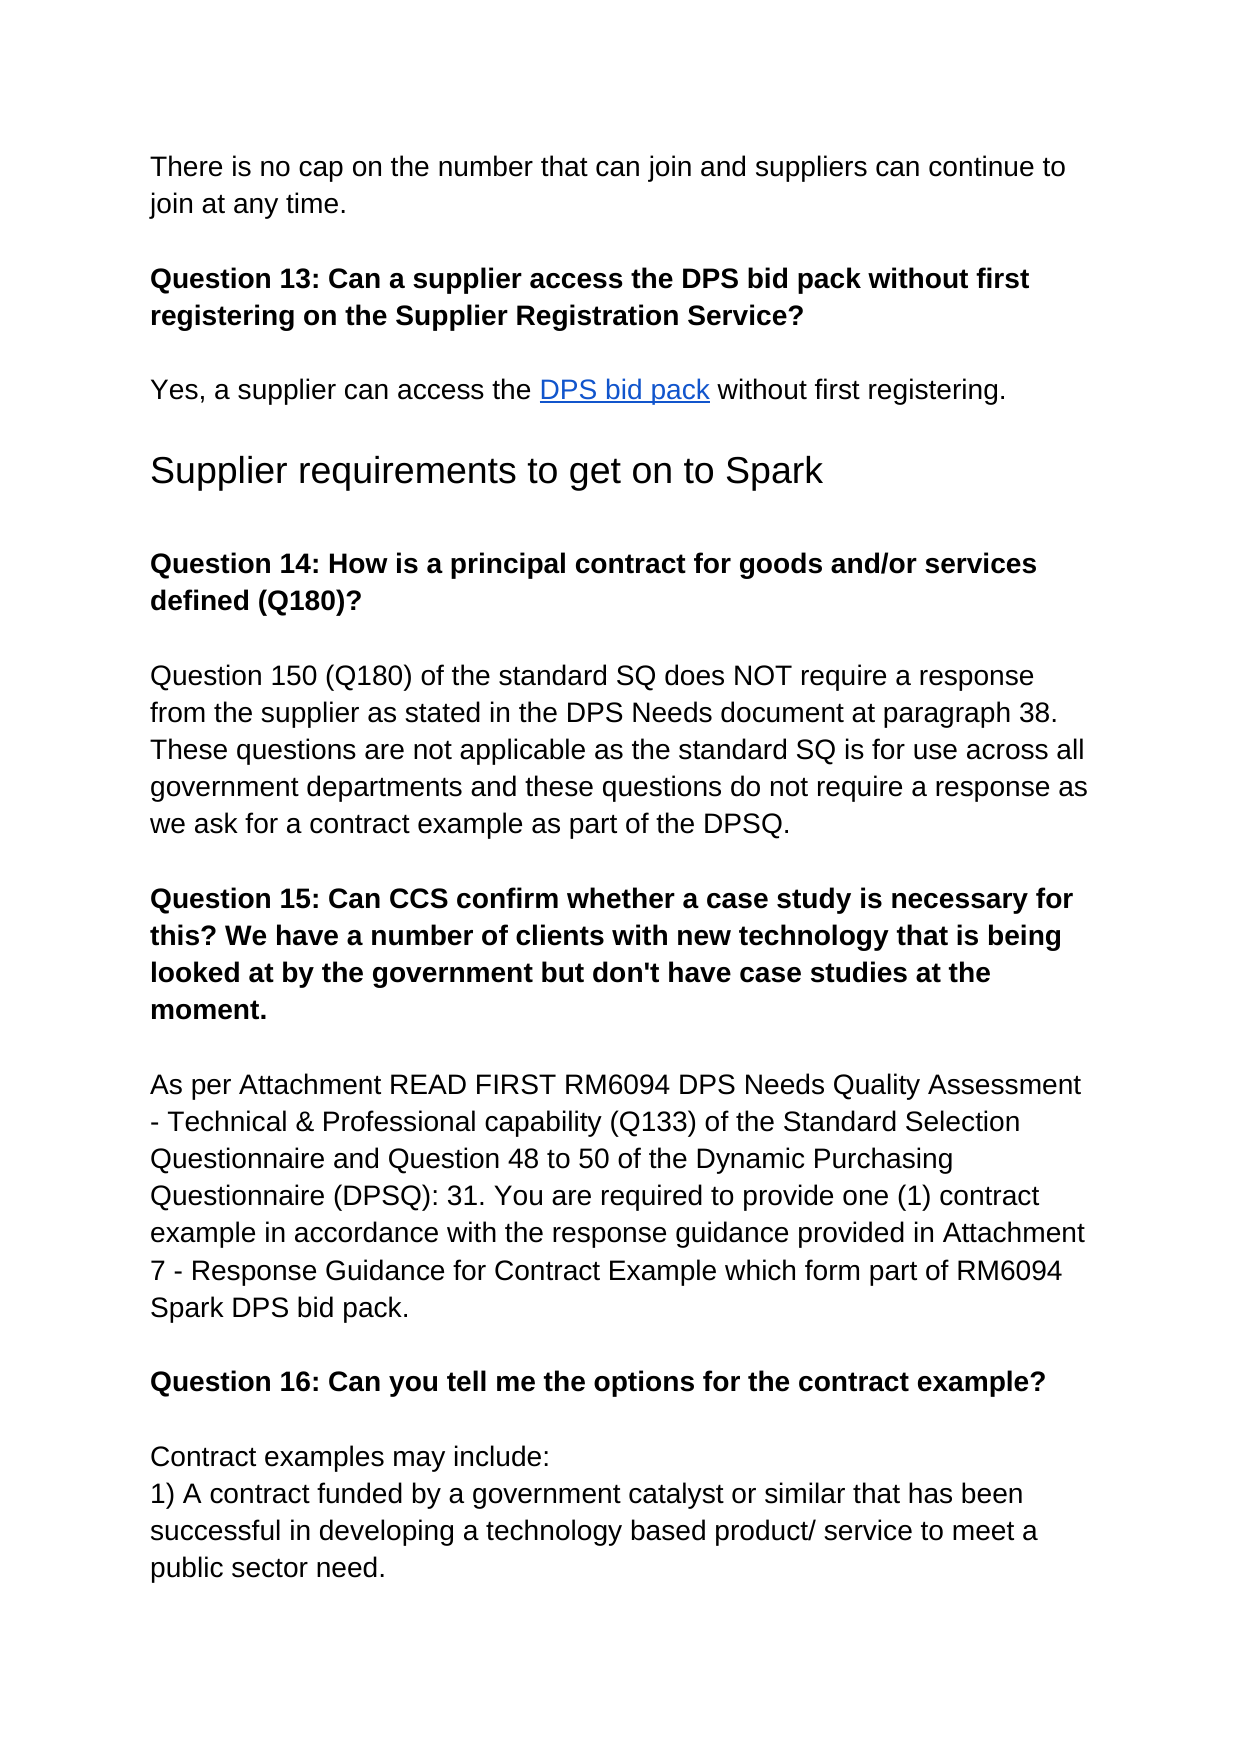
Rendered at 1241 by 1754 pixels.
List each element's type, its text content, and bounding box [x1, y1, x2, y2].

text 1) A contract funded by a government catalyst or similar that has been successful in developing a technology based product/ service to meet a public sector need. [150, 1477, 1091, 1583]
text There is no cap on the number that can join and suppliers can continue to join at any time. [150, 150, 1091, 219]
text Question 13: Can a supplier access the DPS bid pack without first registering on the Supplier Registration Service? [150, 262, 1091, 331]
text Question 14: How is a principal contract for goods and/or services defined (Q180)? [150, 547, 1091, 617]
text Contract examples may include: [150, 1439, 1091, 1472]
subtitle Supplier requirements to get on to Spark [150, 448, 1091, 491]
text Question 15: Can CCS confirm whether a case study is necessary for this? We have a number of clients with new technology that is being looked at by the government but don't have case studies at the moment. [150, 882, 1091, 1026]
text Yes, a supplier can access the DPS bid pack without first registering. [150, 373, 1091, 406]
text Question 150 (Q180) of the standard SQ does NOT require a response from the supplier as stated in the DPS Needs document at paragraph 38. These questions are not applicable as the standard SQ is for use across all government departments and these questions do not require a response as we ask for a contract example as part of the DPSQ. [150, 659, 1091, 840]
text Question 16: Can you tell me the options for the contract example? [150, 1365, 1091, 1398]
text As per Attachment READ FIRST RM6094 DPS Needs Quality Assessment - Technical & Professional capability (Q133) of the Standard Selection Questionnaire and Question 48 to 50 of the Dynamic Purchasing Questionnaire (DPSQ): 31. You are required to provide one (1) contract example in accordance with the response guidance provided in Attachment 7 - Response Guidance for Contract Example which form part of RM6094 Spark DPS bid pack. [150, 1068, 1091, 1323]
